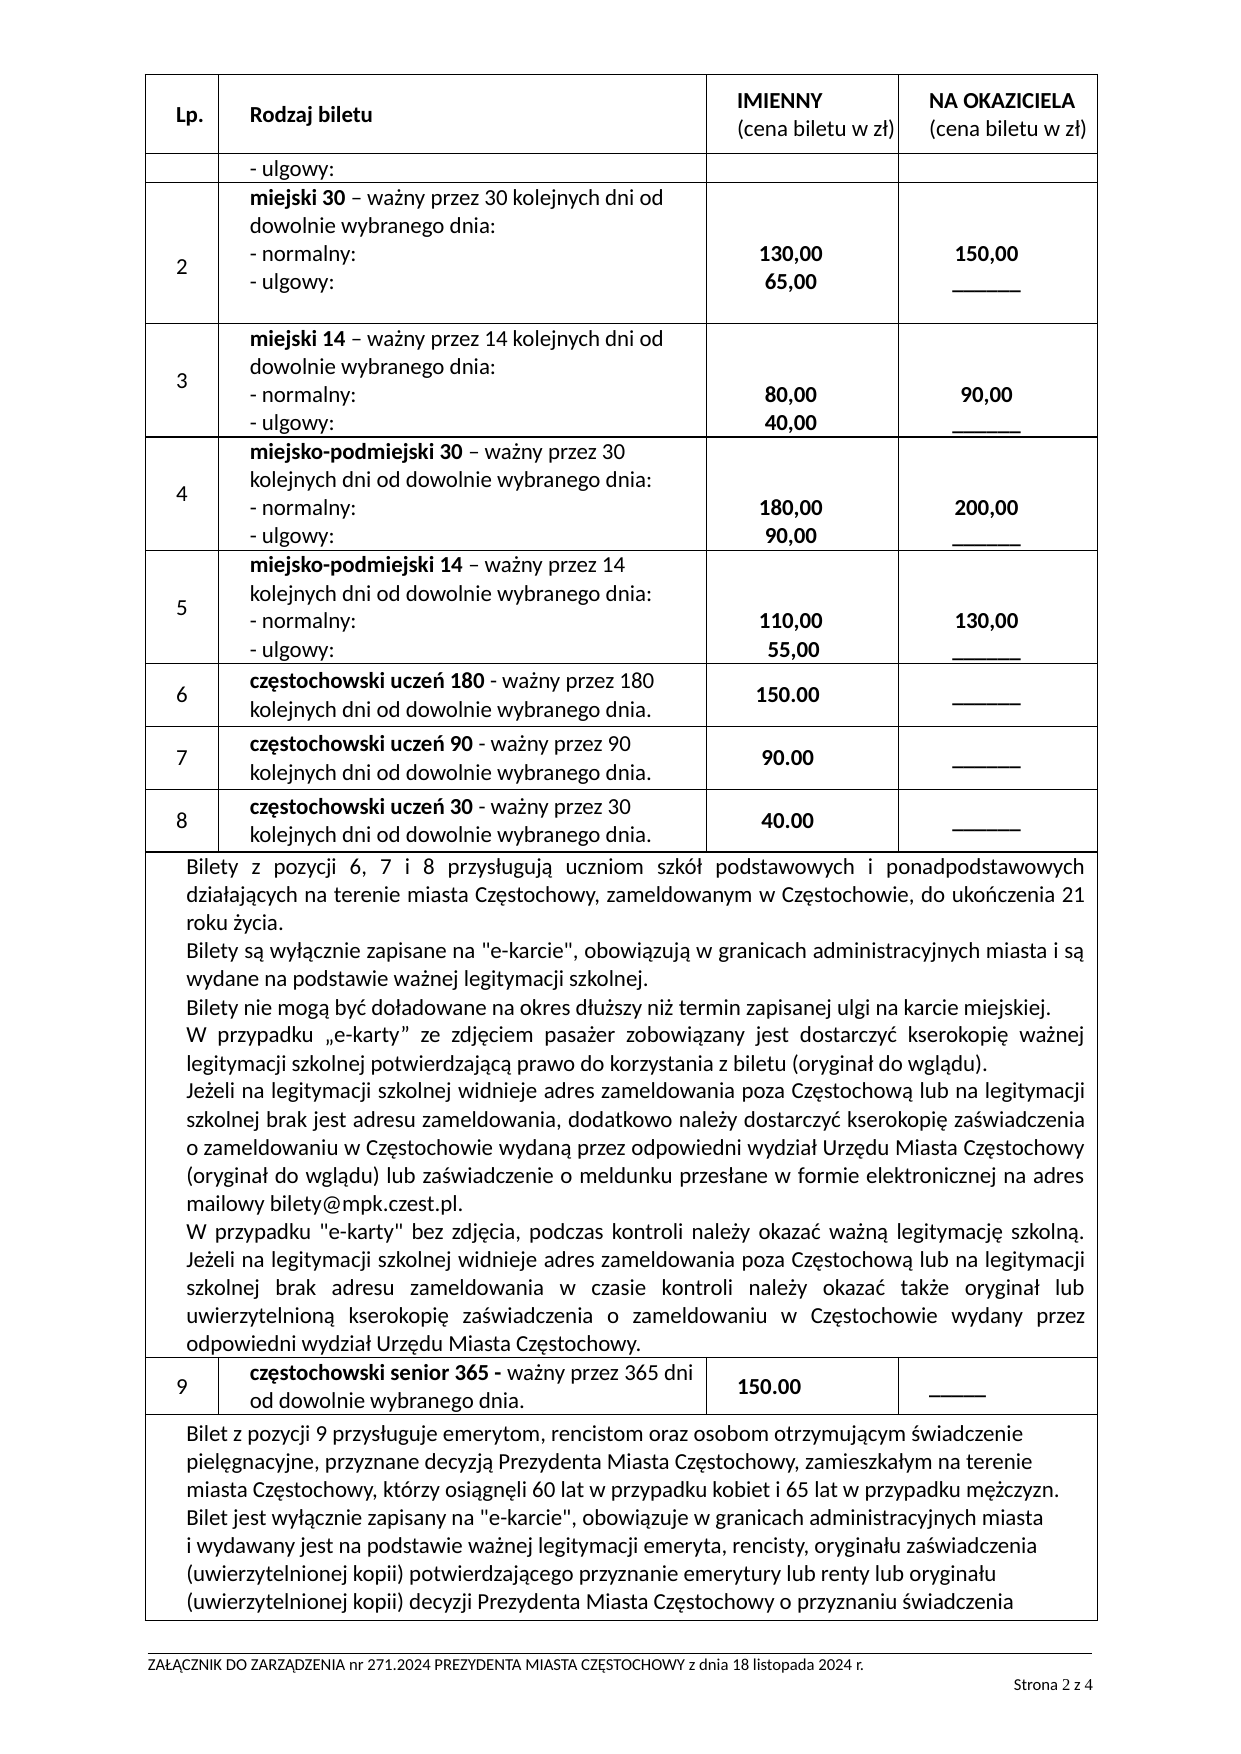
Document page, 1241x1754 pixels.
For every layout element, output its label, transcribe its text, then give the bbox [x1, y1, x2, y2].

table_cell częstochowski senior 365 - ważny przez 365 dni od dowolnie wybranego dnia. [219, 1358, 706, 1414]
table_cell miejski 30 – ważny przez 30 kolejnych dni od dowolnie wybranego dnia: - normalny: - ulgowy: [219, 183, 706, 323]
table_header Lp. [146, 75, 218, 153]
table_cell częstochowski uczeń 180 - ważny przez 180 kolejnych dni od dowolnie wybranego dnia. [219, 664, 706, 726]
table_cell 9 [146, 1358, 218, 1414]
table_cell miejsko-podmiejski 30 – ważny przez 30 kolejnych dni od dowolnie wybranego dnia: - normalny: - ulgowy: [219, 438, 706, 549]
table_cell 130,00 ______ [899, 551, 1097, 663]
table_cell 180,00 90,00 [707, 438, 898, 549]
table_cell 3 [146, 324, 218, 436]
table_cell [146, 154, 218, 182]
table_cell 6 [146, 664, 218, 726]
table_cell ______ [899, 790, 1097, 851]
table_cell _____ [899, 1358, 1097, 1414]
table_cell - ulgowy: [219, 154, 706, 182]
table_cell 40,00 [707, 790, 898, 851]
table_cell Bilet z pozycji 9 przysługuje emerytom, rencistom oraz osobom otrzymującym świadczenie pielęgnacyjne, przyznane decyzją Prezydenta Miasta Częstochowy, zamieszkałym na terenie miasta Częstochowy, którzy osiągnęli 60 lat w przypadku kobiet i 65 lat w przypadku mężczyzn. Bilet jest wyłącznie zapisany na "e-karcie", obowiązuje w granicach administracyjnych miasta i wydawany jest na podstawie ważnej legitymacji emeryta, rencisty, oryginału zaświadczenia (uwierzytelnionej kopii) potwierdzającego przyznanie emerytury lub renty lub oryginału (uwierzytelnionej kopii) decyzji Prezydenta Miasta Częstochowy o przyznaniu świadczenia [146, 1415, 1097, 1620]
table_cell [707, 154, 898, 182]
table_cell częstochowski uczeń 90 - ważny przez 90 kolejnych dni od dowolnie wybranego dnia. [219, 727, 706, 788]
table_cell 5 [146, 551, 218, 663]
table_cell 110,00 55,00 [707, 551, 898, 663]
table_cell Bilety z pozycji 6, 7 i 8 przysługują uczniom szkół podstawowych i ponadpodstawowych działających na terenie miasta Częstochowy, zameldowanym w Częstochowie, do ukończenia 21 roku życia. Bilety są wyłącznie zapisane na "e-karcie", obowiązują w granicach administracyjnych miasta i są wydane na podstawie ważnej legitymacji szkolnej. Bilety nie mogą być doładowane na okres dłuższy niż termin zapisanej ulgi na karcie miejskiej. W przypadku „e-karty” ze zdjęciem pasażer zobowiązany jest dostarczyć kserokopię ważnej legitymacji szkolnej potwierdzającą prawo do korzystania z biletu (oryginał do wglądu). Jeżeli na legitymacji szkolnej widnieje adres zameldowania poza Częstochową lub na legitymacji szkolnej brak jest adresu zameldowania, dodatkowo należy dostarczyć kserokopię zaświadczenia o zameldowaniu w Częstochowie wydaną przez odpowiedni wydział Urzędu Miasta Częstochowy (oryginał do wglądu) lub zaświadczenie o meldunku przesłane w formie elektronicznej na adres mailowy bilety@mpk.czest.pl. W przypadku "e-karty" bez zdjęcia, podczas kontroli należy okazać ważną legitymację szkolną. Jeżeli na legitymacji szkolnej widnieje adres zameldowania poza Częstochową lub na legitymacji szkolnej brak adresu zameldowania w czasie kontroli należy okazać także oryginał lub uwierzytelnioną kserokopię zaświadczenia o zameldowaniu w Częstochowie wydany przez odpowiedni wydział Urzędu Miasta Częstochowy. [146, 853, 1097, 1357]
table_cell miejski 14 – ważny przez 14 kolejnych dni od dowolnie wybranego dnia: - normalny: - ulgowy: [219, 324, 706, 436]
table_cell miejsko-podmiejski 14 – ważny przez 14 kolejnych dni od dowolnie wybranego dnia: - normalny: - ulgowy: [219, 551, 706, 663]
table_cell 90,00 ______ [899, 324, 1097, 436]
table_cell [899, 154, 1097, 182]
table_cell 200,00 ______ [899, 438, 1097, 549]
table_cell 4 [146, 438, 218, 549]
table_cell ______ [899, 664, 1097, 726]
table_cell ______ [899, 727, 1097, 788]
table_header NA OKAZICIELA (cena biletu w zł) [899, 75, 1097, 153]
table_cell 90,00 [707, 727, 898, 788]
table_cell 8 [146, 790, 218, 851]
table_cell 150,00 [707, 1358, 898, 1414]
table_cell 130,00 65,00 [707, 183, 898, 323]
table_cell 150,00 [707, 664, 898, 726]
table_cell 7 [146, 727, 218, 788]
table_cell 150,00 ______ [899, 183, 1097, 323]
table_cell 2 [146, 183, 218, 323]
table_header Rodzaj biletu [219, 75, 706, 153]
table_header IMIENNY (cena biletu w zł) [707, 75, 898, 153]
table_cell 80,00 40,00 [707, 324, 898, 436]
table_cell częstochowski uczeń 30 - ważny przez 30 kolejnych dni od dowolnie wybranego dnia. [219, 790, 706, 851]
